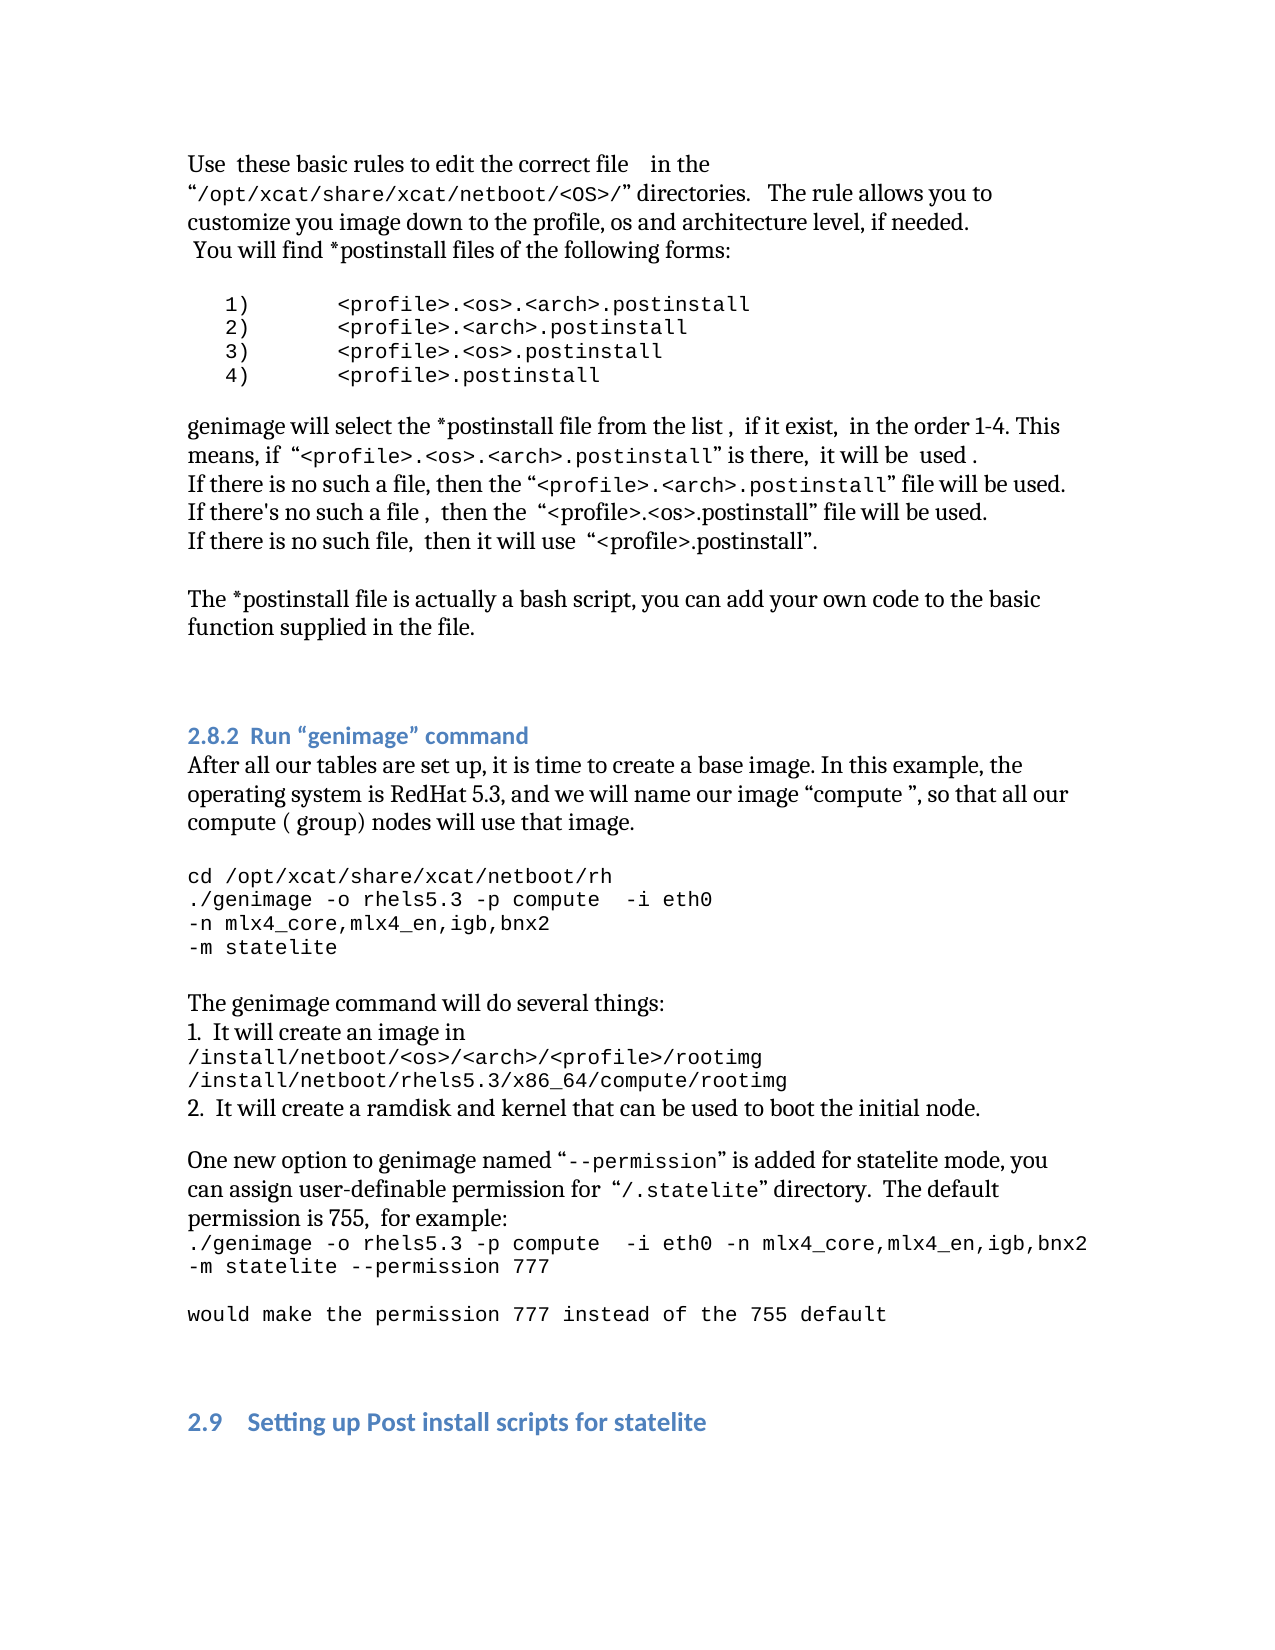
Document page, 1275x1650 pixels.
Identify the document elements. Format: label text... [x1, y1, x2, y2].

text cd /opt/xcat/share/xcat/netboot/rh [187, 866, 1087, 889]
text would make the permission 777 instead of the 755 default [187, 1303, 1087, 1327]
text 2. It will create a ramdisk and kernel that can be used to boot the initial node. [187, 1094, 1087, 1123]
text The genimage command will do several things: [187, 989, 1087, 1018]
list <profile>.<os>.postinstall [225, 341, 1087, 365]
text 1. It will create an image in [187, 1018, 1087, 1047]
list <profile>.postinstall [225, 365, 1087, 388]
text After all our tables are set up, it is time to create a base image. In this example, the operating system is RedHat 5.3, and we will name our image “compute ”, so that all our compute ( group) nodes will use that image. [187, 751, 1087, 837]
text genimage will select the *postinstall file from the list , if it exist, in the order 1-4. This means, if “<profile>.<os>.<arch>.postinstall” is there, it will be used . [187, 412, 1087, 469]
list <profile>.<arch>.postinstall [225, 317, 1087, 341]
subtitle 2.8.2 Run “genimage” command [187, 720, 1087, 751]
text If there's no such a file , then the “<profile>.<os>.postinstall” file will be used. [187, 498, 1087, 527]
text -m statelite [187, 937, 1087, 960]
text ./genimage -o rhels5.3 -p compute -i eth0 -n mlx4_core,mlx4_en,igb,bnx2 -m statelite --permission 777 [187, 1233, 1087, 1280]
text If there is no such a file, then the “<profile>.<arch>.postinstall” file will be used. [187, 469, 1087, 498]
text You will find *postinstall files of the following forms: [187, 236, 1087, 265]
text Use these basic rules to edit the correct file in the “/opt/xcat/share/xcat/netboot/<OS>/” directories. The rule allows you to customize you image down to the profile, os and architecture level, if needed. [187, 150, 1087, 236]
list <profile>.<os>.<arch>.postinstall [225, 294, 1087, 317]
text ./genimage -o rhels5.3 -p compute -i eth0 -n mlx4_core,mlx4_en,igb,bnx2 [187, 889, 1087, 937]
text /install/netboot/rhels5.3/x86_64/compute/rootimg [187, 1070, 1087, 1094]
text If there is no such file, then it will use “<profile>.postinstall”. [187, 527, 1087, 556]
text The *postinstall file is actually a bash script, you can add your own code to the basic function supplied in the file. [187, 584, 1087, 642]
text One new option to genimage named “--permission” is added for statelite mode, you can assign user-definable permission for “/.statelite” directory. The default permission is 755, for example: [187, 1146, 1087, 1233]
text /install/netboot/<os>/<arch>/<profile>/rootimg [187, 1047, 1087, 1070]
subtitle Setting up Post install scripts for statelite [187, 1406, 1087, 1438]
